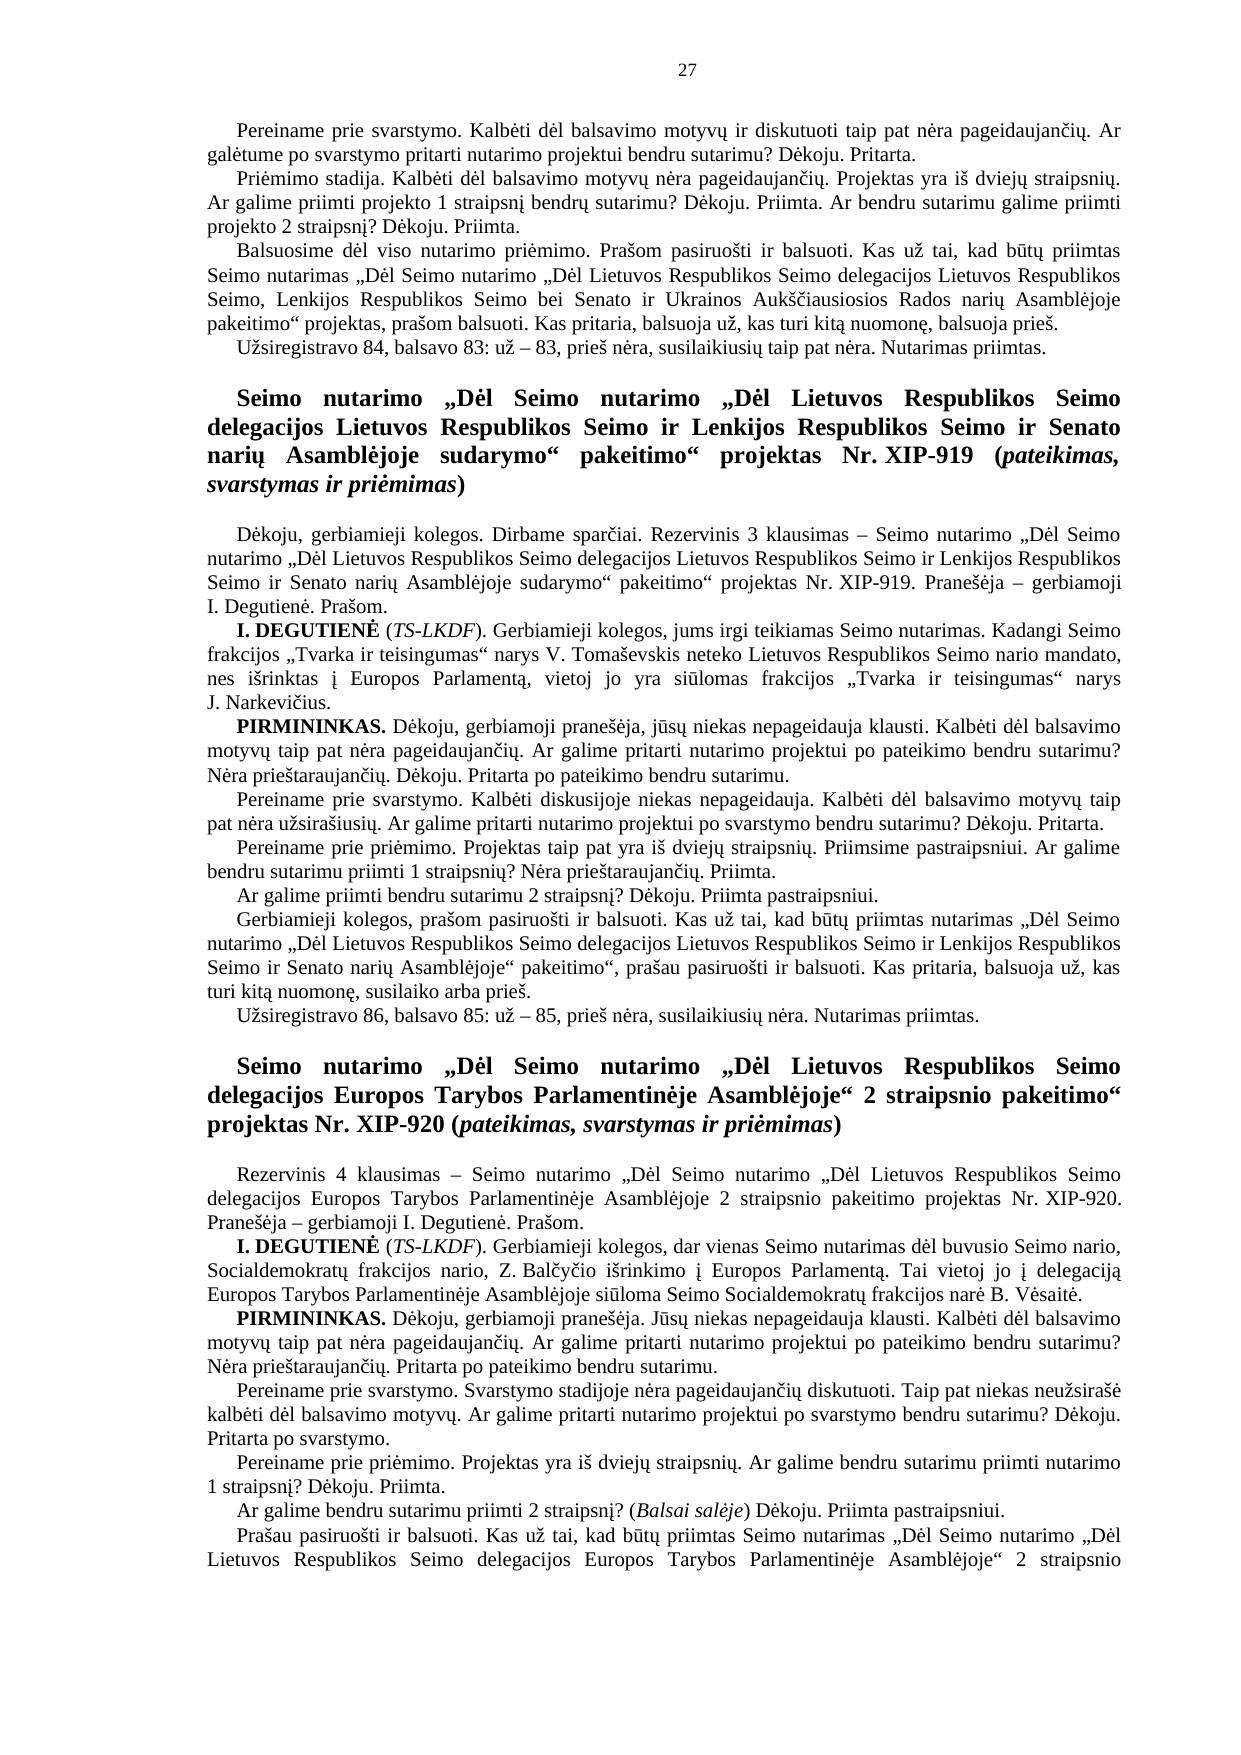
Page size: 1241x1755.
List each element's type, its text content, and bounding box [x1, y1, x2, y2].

text Užsiregistravo 84, balsavo 83: už – 83, prieš nėra, susilaikiusių taip pat nėra. Nutarimas priimtas. [207, 335, 1122, 359]
text I. DEGUTIENĖ (TS-LKDF). Gerbiamieji kolegos, jums irgi teikiamas Seimo nutarimas. Kadangi Seimo frakcijos „Tvarka ir teisingumas“ narys V. Tomaševskis neteko Lietuvos Respublikos Seimo nario mandato, nes išrinktas į Europos Parlamentą, vietoj jo yra siūlomas frakcijos „Tvarka ir teisingumas“ narys J. Narkevičius. [207, 618, 1122, 714]
text Prašau pasiruošti ir balsuoti. Kas už tai, kad būtų priimtas Seimo nutarimas „Dėl Seimo nutarimo „Dėl Lietuvos Respublikos Seimo delegacijos Europos Tarybos Parlamentinėje Asamblėjoje“ 2 straipsnio [207, 1522, 1122, 1571]
text Gerbiamieji kolegos, prašom pasiruošti ir balsuoti. Kas už tai, kad būtų priimtas nutarimas „Dėl Seimo nutarimo „Dėl Lietuvos Respublikos Seimo delegacijos Lietuvos Respublikos Seimo ir Lenkijos Respublikos Seimo ir Senato narių Asamblėjoje“ pakeitimo“, prašau pasiruošti ir balsuoti. Kas pritaria, balsuoja už, kas turi kitą nuomonę, susilaiko arba prieš. [207, 907, 1122, 1003]
text Pereiname prie priėmimo. Projektas yra iš dviejų straipsnių. Ar galime bendru sutarimu priimti nutarimo 1 straipsnį? Dėkoju. Priimta. [207, 1450, 1122, 1498]
text I. DEGUTIENĖ (TS-LKDF). Gerbiamieji kolegos, dar vienas Seimo nutarimas dėl buvusio Seimo nario, Socialdemokratų frakcijos nario, Z. Balčyčio išrinkimo į Europos Parlamentą. Tai vietoj jo į delegaciją Europos Tarybos Parlamentinėje Asamblėjoje siūloma Seimo Socialdemokratų frakcijos narė B. Vėsaitė. [207, 1234, 1122, 1306]
text Pereiname prie svarstymo. Kalbėti diskusijoje niekas nepageidauja. Kalbėti dėl balsavimo motyvų taip pat nėra užsirašiusių. Ar galime pritarti nutarimo projektui po svarstymo bendru sutarimu? Dėkoju. Pritarta. [207, 787, 1122, 835]
text Užsiregistravo 86, balsavo 85: už – 85, prieš nėra, susilaikiusių nėra. Nutarimas priimtas. [207, 1003, 1122, 1027]
text Balsuosime dėl viso nutarimo priėmimo. Prašom pasiruošti ir balsuoti. Kas už tai, kad būtų priimtas Seimo nutarimas „Dėl Seimo nutarimo „Dėl Lietuvos Respublikos Seimo delegacijos Lietuvos Respublikos Seimo, Lenkijos Respublikos Seimo bei Senato ir Ukrainos Aukščiausiosios Rados narių Asamblėjoje pakeitimo“ projektas, prašom balsuoti. Kas pritaria, balsuoja už, kas turi kitą nuomonę, balsuoja prieš. [207, 238, 1122, 335]
text Ar galime priimti bendru sutarimu 2 straipsnį? Dėkoju. Priimta pastraipsniui. [207, 883, 1122, 907]
text Pereiname prie svarstymo. Kalbėti dėl balsavimo motyvų ir diskutuoti taip pat nėra pageidaujančių. Ar galėtume po svarstymo pritarti nutarimo projektui bendru sutarimu? Dėkoju. Pritarta. [207, 118, 1122, 166]
text PIRMININKAS. Dėkoju, gerbiamoji pranešėja, jūsų niekas nepageidauja klausti. Kalbėti dėl balsavimo motyvų taip pat nėra pageidaujančių. Ar galime pritarti nutarimo projektui po pateikimo bendru sutarimu? Nėra prieštaraujančių. Dėkoju. Pritarta po pateikimo bendru sutarimu. [207, 714, 1122, 787]
text Pereiname prie priėmimo. Projektas taip pat yra iš dviejų straipsnių. Priimsime pastraipsniui. Ar galime bendru sutarimu priimti 1 straipsnių? Nėra prieštaraujančių. Priimta. [207, 835, 1122, 883]
text Rezervinis 4 klausimas – Seimo nutarimo „Dėl Seimo nutarimo „Dėl Lietuvos Respublikos Seimo delegacijos Europos Tarybos Parlamentinėje Asamblėjoje 2 straipsnio pakeitimo projektas Nr. XIP-920. Pranešėja – gerbiamoji I. Degutienė. Prašom. [207, 1162, 1122, 1234]
text Dėkoju, gerbiamieji kolegos. Dirbame sparčiai. Rezervinis 3 klausimas – Seimo nutarimo „Dėl Seimo nutarimo „Dėl Lietuvos Respublikos Seimo delegacijos Lietuvos Respublikos Seimo ir Lenkijos Respublikos Seimo ir Senato narių Asamblėjoje sudarymo“ pakeitimo“ projektas Nr. XIP-919. Pranešėja – gerbiamoji I. Degutienė. Prašom. [207, 522, 1122, 618]
text Ar galime bendru sutarimu priimti 2 straipsnį? (Balsai salėje) Dėkoju. Priimta pastraipsniui. [207, 1498, 1122, 1522]
text Pereiname prie svarstymo. Svarstymo stadijoje nėra pageidaujančių diskutuoti. Taip pat niekas neužsirašė kalbėti dėl balsavimo motyvų. Ar galime pritarti nutarimo projektui po svarstymo bendru sutarimu? Dėkoju. Pritarta po svarstymo. [207, 1378, 1122, 1450]
text Seimo nutarimo „Dėl Seimo nutarimo „Dėl Lietuvos Respublikos Seimo delegacijos Lietuvos Respublikos Seimo ir Lenkijos Respublikos Seimo ir Senato narių Asamblėjoje sudarymo“ pakeitimo“ projektas Nr. XIP-919 (pateikimas, svarstymas ir priėmimas) [207, 383, 1122, 498]
text Priėmimo stadija. Kalbėti dėl balsavimo motyvų nėra pageidaujančių. Projektas yra iš dviejų straipsnių. Ar galime priimti projekto 1 straipsnį bendrų sutarimu? Dėkoju. Priimta. Ar bendru sutarimu galime priimti projekto 2 straipsnį? Dėkoju. Priimta. [207, 166, 1122, 238]
text Seimo nutarimo „Dėl Seimo nutarimo „Dėl Lietuvos Respublikos Seimo delegacijos Europos Tarybos Parlamentinėje Asamblėjoje“ 2 straipsnio pakeitimo“ projektas Nr. XIP-920 (pateikimas, svarstymas ir priėmimas) [207, 1051, 1122, 1137]
text PIRMININKAS. Dėkoju, gerbiamoji pranešėja. Jūsų niekas nepageidauja klausti. Kalbėti dėl balsavimo motyvų taip pat nėra pageidaujančių. Ar galime pritarti nutarimo projektui po pateikimo bendru sutarimu? Nėra prieštaraujančių. Pritarta po pateikimo bendru sutarimu. [207, 1306, 1122, 1378]
